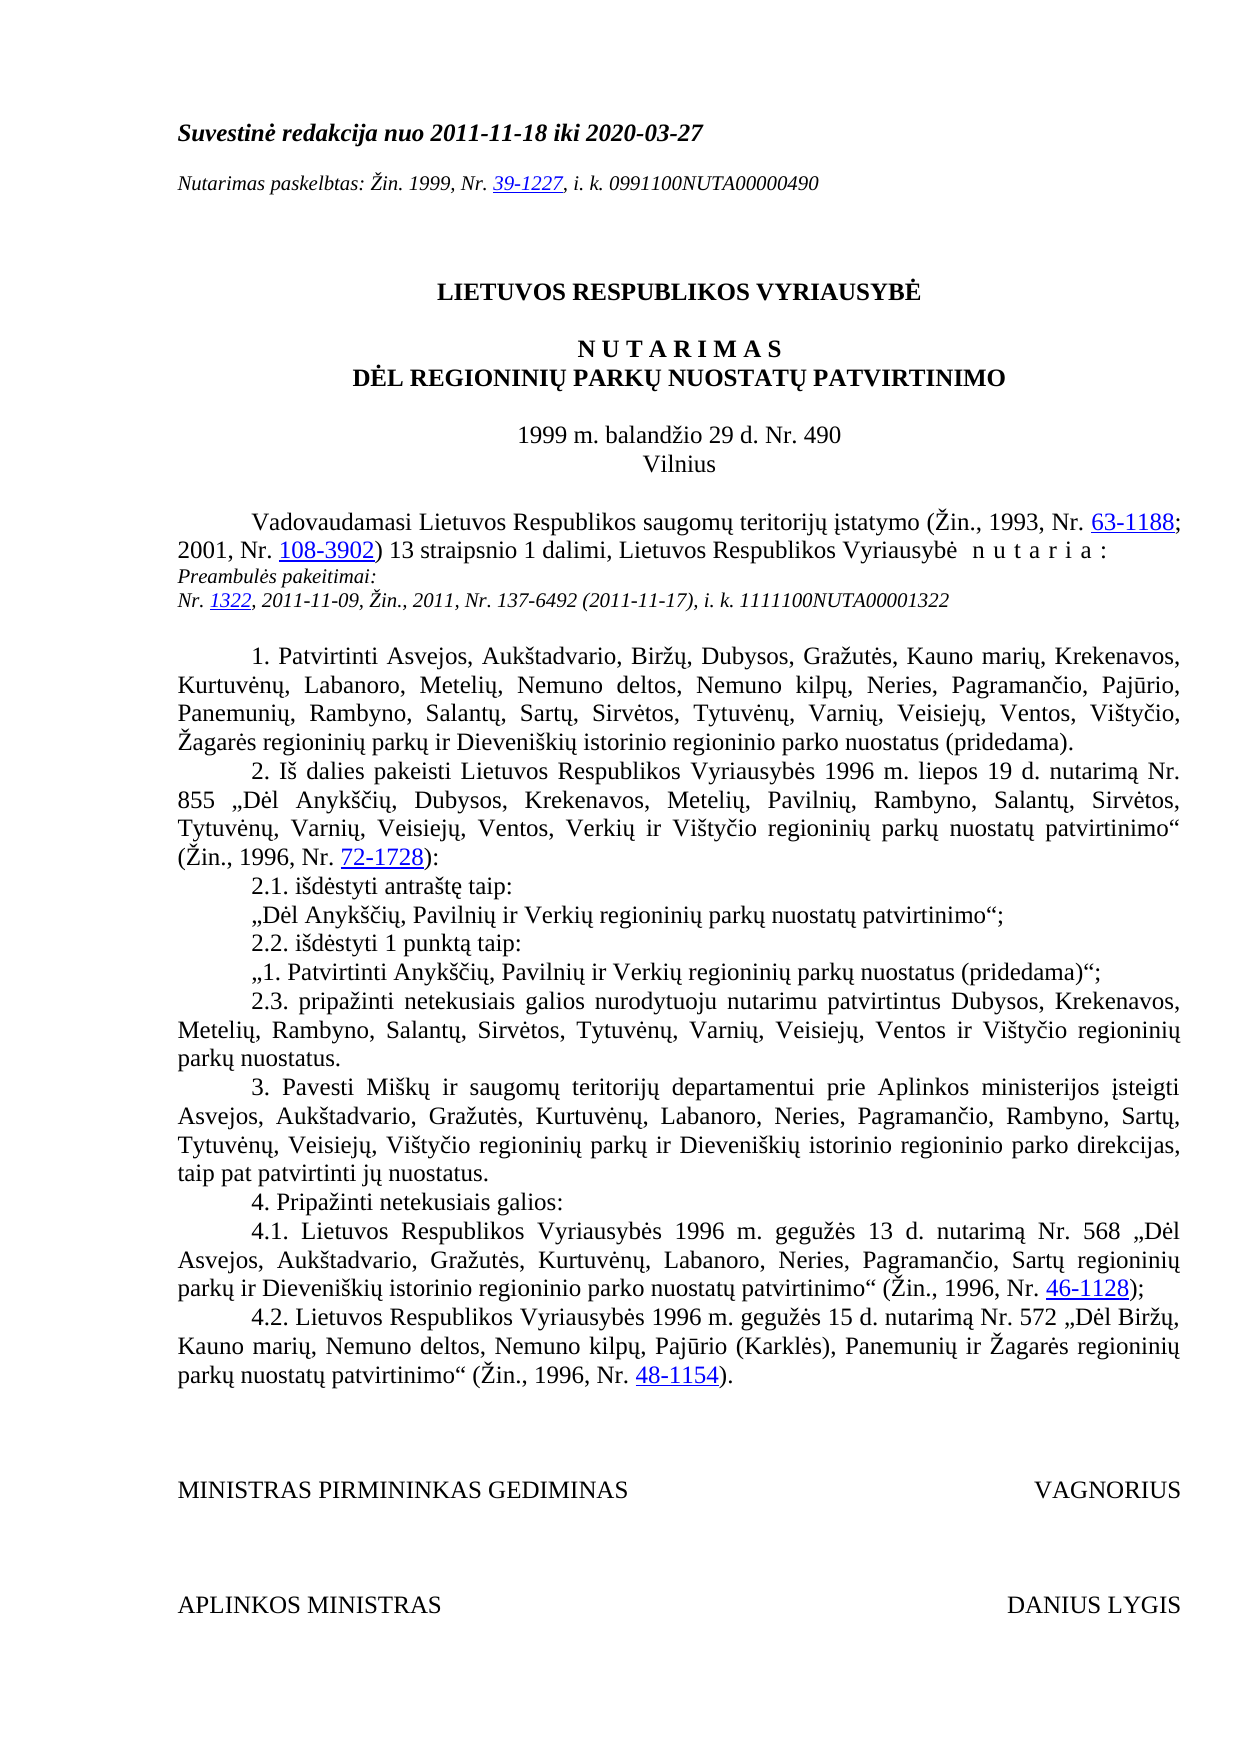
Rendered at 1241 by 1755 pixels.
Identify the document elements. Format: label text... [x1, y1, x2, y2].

text Nutarimas paskelbtas: Žin. 1999, Nr. 39-1227, i. k. 0991100NUTA00000490 [177, 171, 1181, 195]
text „Dėl Anykščių, Pavilnių ir Verkių regioninių parkų nuostatų patvirtinimo“; [177, 900, 1181, 928]
text Vilnius [177, 449, 1181, 478]
text 4.1. Lietuvos Respublikos Vyriausybės 1996 m. gegužės 13 d. nutarimą Nr. 568 „Dėl Asvejos, Aukštadvario, Gražutės, Kurtuvėnų, Labanoro, Neries, Pagramančio, Sartų regioninių parkų ir Dieveniškių istorinio regioninio parko nuostatų patvirtinimo“ (Žin., 1996, Nr. 46-1128); [177, 1216, 1181, 1302]
text Nr. 1322, 2011-11-09, Žin., 2011, Nr. 137-6492 (2011-11-17), i. k. 1111100NUTA00001322 [177, 588, 1181, 612]
text 1. Patvirtinti Asvejos, Aukštadvario, Biržų, Dubysos, Gražutės, Kauno marių, Krekenavos, Kurtuvėnų, Labanoro, Metelių, Nemuno deltos, Nemuno kilpų, Neries, Pagramančio, Pajūrio, Panemunių, Rambyno, Salantų, Sartų, Sirvėtos, Tytuvėnų, Varnių, Veisiejų, Ventos, Vištyčio, Žagarės regioninių parkų ir Dieveniškių istorinio regioninio parko nuostatus (pridedama). [177, 641, 1181, 756]
text 3. Pavesti Miškų ir saugomų teritorijų departamentui prie Aplinkos ministerijos įsteigti Asvejos, Aukštadvario, Gražutės, Kurtuvėnų, Labanoro, Neries, Pagramančio, Rambyno, Sartų, Tytuvėnų, Veisiejų, Vištyčio regioninių parkų ir Dieveniškių istorinio regioninio parko direkcijas, taip pat patvirtinti jų nuostatus. [177, 1072, 1181, 1187]
text Preambulės pakeitimai: [177, 564, 1181, 588]
text 2.1. išdėstyti antraštę taip: [177, 871, 1181, 900]
text Vadovaudamasi Lietuvos Respublikos saugomų teritorijų įstatymo (Žin., 1993, Nr. 63-1188; 2001, Nr. 108-3902) 13 straipsnio 1 dalimi, Lietuvos Respublikos Vyriausybė nutaria: [177, 507, 1181, 564]
text Suvestinė redakcija nuo 2011-11-18 iki 2020-03-27 [177, 118, 1181, 147]
text APLINKOS MINISTRAS DANIUS LYGIS [177, 1590, 1181, 1618]
text LIETUVOS RESPUBLIKOS VYRIAUSYBĖ [177, 277, 1181, 305]
text MINISTRAS PIRMININKAS GEDIMINAS VAGNORIUS [177, 1475, 1181, 1503]
text 4.2. Lietuvos Respublikos Vyriausybės 1996 m. gegužės 15 d. nutarimą Nr. 572 „Dėl Biržų, Kauno marių, Nemuno deltos, Nemuno kilpų, Pajūrio (Karklės), Panemunių ir Žagarės regioninių parkų nuostatų patvirtinimo“ (Žin., 1996, Nr. 48-1154). [177, 1302, 1181, 1388]
text 2.3. pripažinti netekusiais galios nurodytuoju nutarimu patvirtintus Dubysos, Krekenavos, Metelių, Rambyno, Salantų, Sirvėtos, Tytuvėnų, Varnių, Veisiejų, Ventos ir Vištyčio regioninių parkų nuostatus. [177, 986, 1181, 1072]
text 2.2. išdėstyti 1 punktą taip: [177, 928, 1181, 957]
text 2. Iš dalies pakeisti Lietuvos Respublikos Vyriausybės 1996 m. liepos 19 d. nutarimą Nr. 855 „Dėl Anykščių, Dubysos, Krekenavos, Metelių, Pavilnių, Rambyno, Salantų, Sirvėtos, Tytuvėnų, Varnių, Veisiejų, Ventos, Verkių ir Vištyčio regioninių parkų nuostatų patvirtinimo“ (Žin., 1996, Nr. 72-1728): [177, 756, 1181, 871]
text N U T A R I M A S [177, 334, 1181, 363]
text DĖL REGIONINIŲ PARKŲ NUOSTATŲ PATVIRTINIMO [177, 363, 1181, 392]
text „1. Patvirtinti Anykščių, Pavilnių ir Verkių regioninių parkų nuostatus (pridedama)“; [177, 957, 1181, 986]
text 4. Pripažinti netekusiais galios: [177, 1187, 1181, 1216]
text 1999 m. balandžio 29 d. Nr. 490 [177, 420, 1181, 449]
